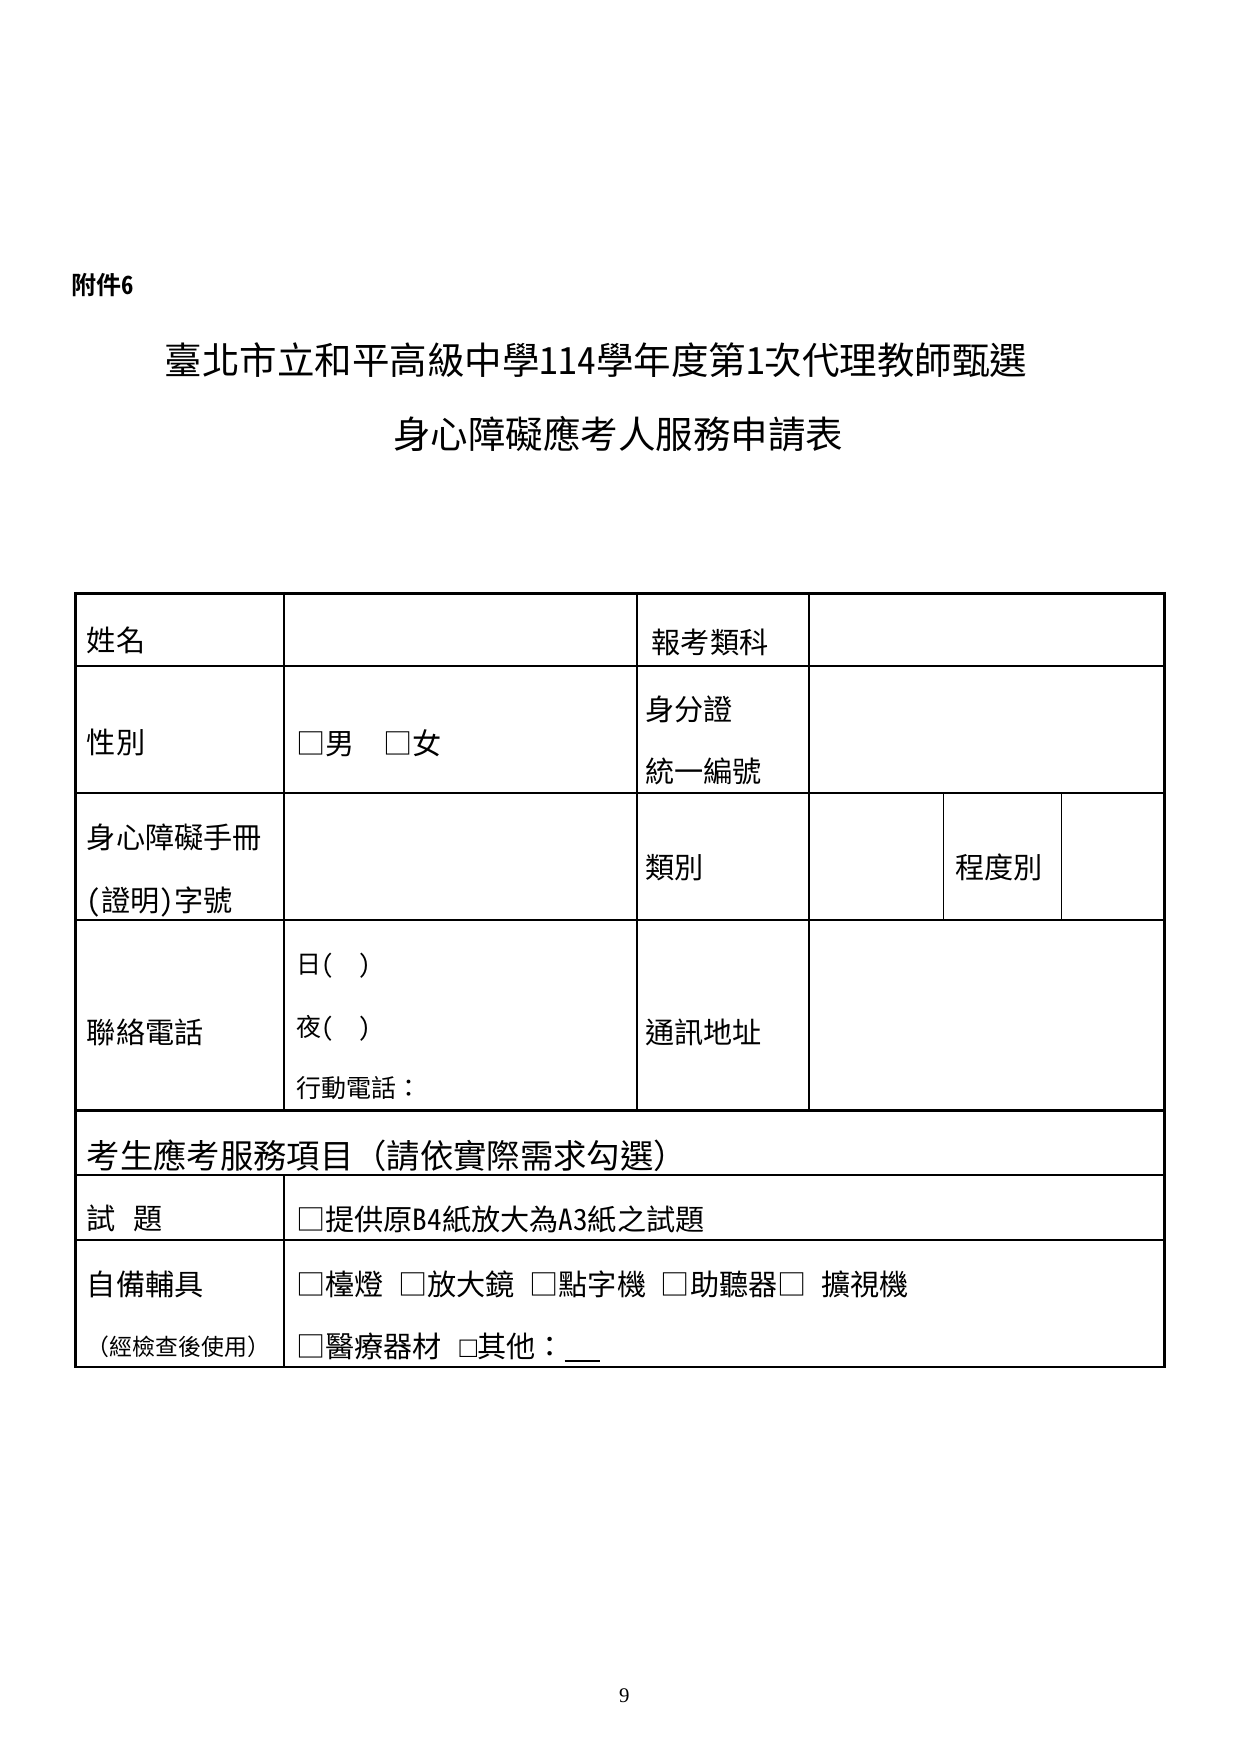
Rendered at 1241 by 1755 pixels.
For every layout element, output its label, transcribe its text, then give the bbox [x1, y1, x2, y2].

table_header 報考類科 [638, 595, 808, 665]
table_header 姓名 [77, 595, 283, 665]
table_cell □男 □女 [285, 667, 636, 792]
table_cell 聯絡電話 [77, 921, 283, 1109]
table_cell 身分證 統一編號 [638, 667, 808, 792]
table_header [285, 595, 636, 665]
subtitle 臺北市立和平高級中學114學年度第1次代理教師甄選 [130, 316, 1062, 379]
table_cell 通訊地址 [638, 921, 808, 1109]
table_cell 類別 [638, 794, 808, 919]
table_cell 程度別 [944, 794, 1061, 919]
table_cell 身心障礙手冊 (證明)字號 [77, 794, 283, 919]
table_cell 自備輔具 （經檢查後使用） [77, 1241, 283, 1366]
table_header [810, 595, 1163, 665]
subtitle 身心障礙應考人服務申請表 [174, 391, 1062, 453]
table_cell □檯燈 □放大鏡 □點字機 □助聽器□ 擴視機 □醫療器材 □其他： [285, 1241, 1163, 1366]
table_cell [810, 667, 1163, 792]
table_cell 試 題 [77, 1176, 283, 1239]
table_cell [810, 794, 943, 919]
table_cell [285, 794, 636, 919]
table_cell □提供原B4紙放大為A3紙之試題 [285, 1176, 1163, 1239]
table_cell [1062, 794, 1163, 919]
table_cell 性別 [77, 667, 283, 792]
subtitle 附件6 [71, 242, 1062, 304]
table_cell 考生應考服務項目（請依實際需求勾選） [77, 1112, 1163, 1174]
table_cell 日( ) 夜( ) 行動電話： [285, 921, 636, 1109]
table_cell [810, 921, 1163, 1109]
